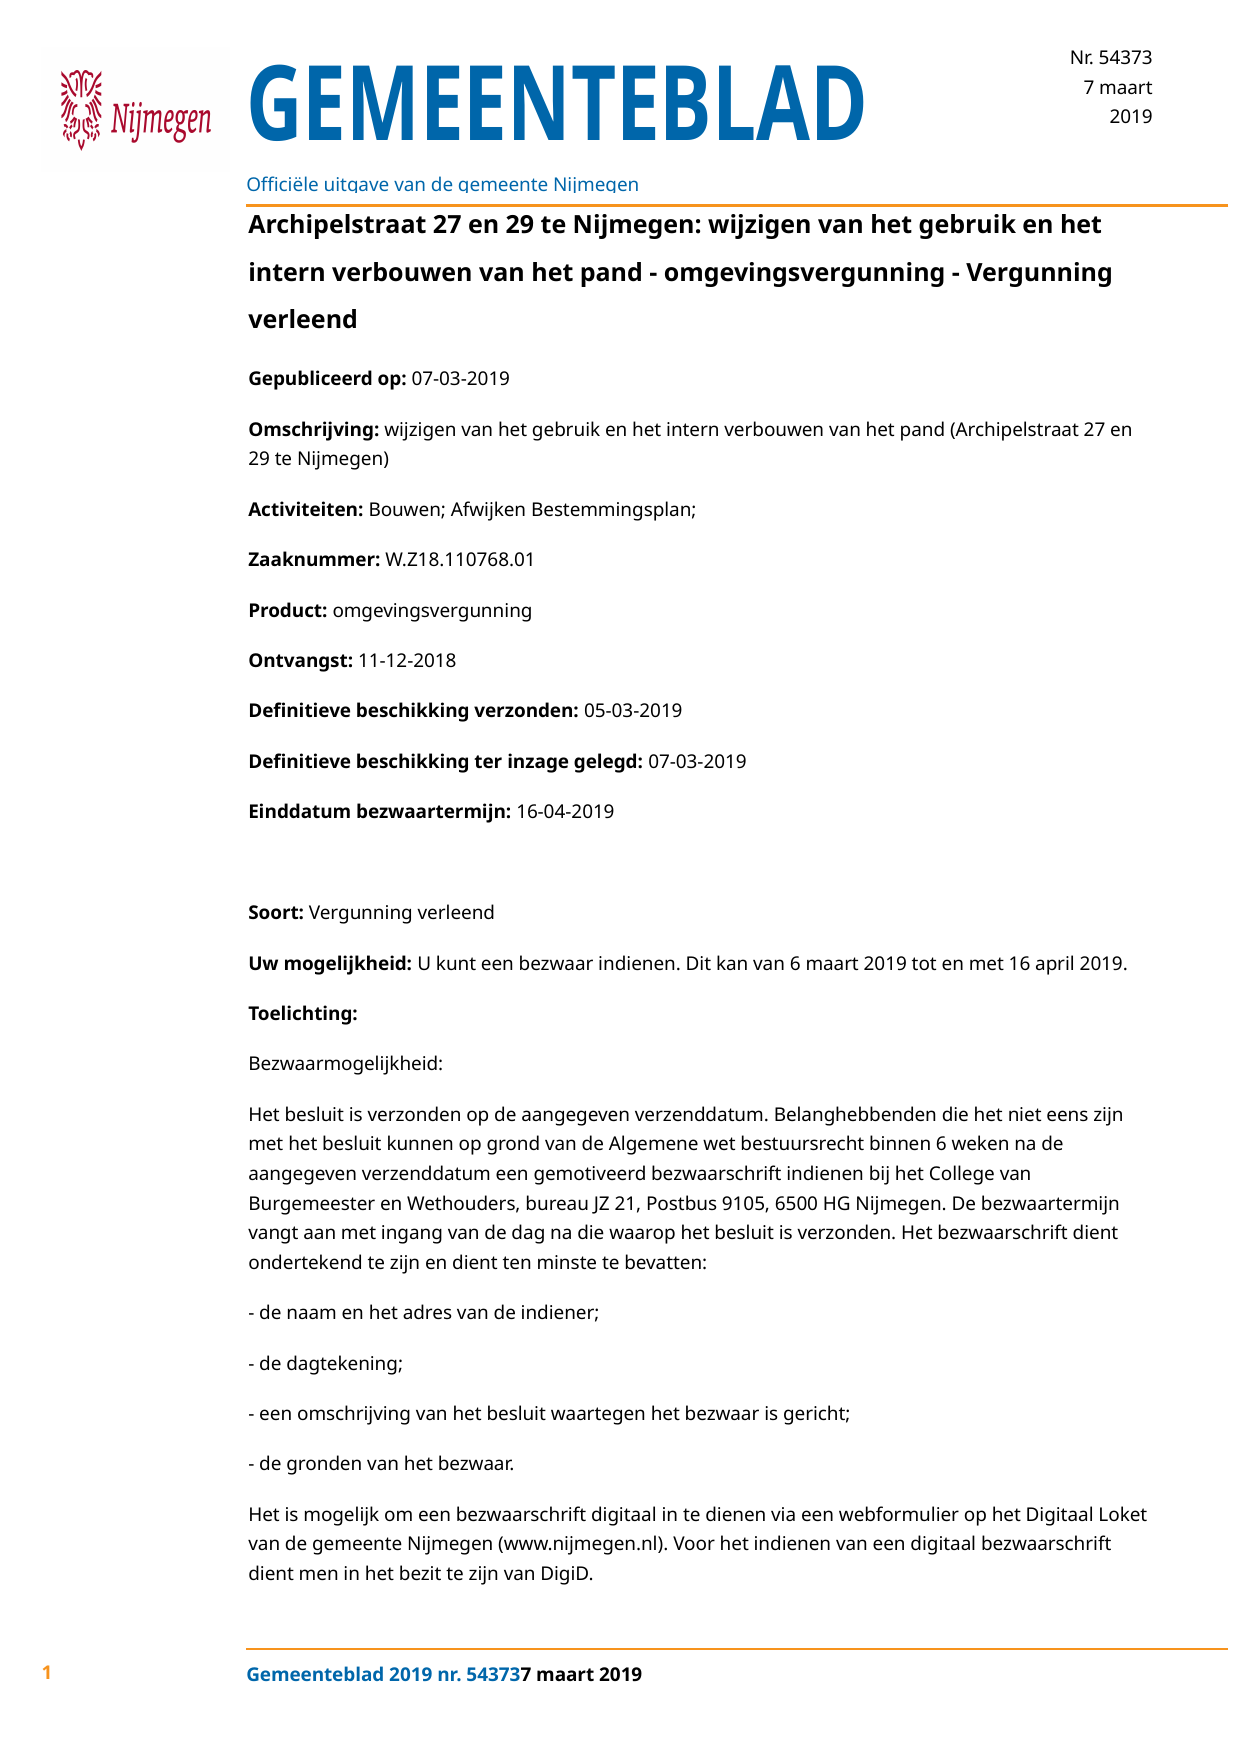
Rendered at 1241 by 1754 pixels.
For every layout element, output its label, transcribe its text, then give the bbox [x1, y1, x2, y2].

text Soort: Vergunning verleend [248, 899, 1152, 925]
text Uw mogelijkheid: U kunt een bezwaar indienen. Dit kan van 6 maart 2019 tot en met 16 april 2019. [248, 950, 1152, 975]
text - de gronden van het bezwaar. [248, 1451, 1152, 1476]
text Toelichting: [248, 1000, 1152, 1026]
text - een omschrijving van het besluit waartegen het bezwaar is gericht; [248, 1400, 1152, 1426]
text Zaaknummer: W.Z18.110768.01 [248, 546, 1152, 572]
text Einddatum bezwaartermijn: 16-04-2019 [248, 798, 1152, 824]
text - de dagtekening; [248, 1350, 1152, 1375]
text Omschrijving: wijzigen van het gebruik en het intern verbouwen van het pand (Archipelstraat 27 en 29 te Nijmegen) [248, 416, 1152, 471]
text Activiteiten: Bouwen; Afwijken Bestemmingsplan; [248, 496, 1152, 522]
text - de naam en het adres van de indiener; [248, 1299, 1152, 1325]
text Ontvangst: 11-12-2018 [248, 647, 1152, 673]
text Definitieve beschikking ter inzage gelegd: 07-03-2019 [248, 748, 1152, 774]
text Gepubliceerd op: 07-03-2019 [248, 366, 1152, 391]
picture [41, 47, 231, 172]
text Het is mogelijk om een bezwaarschrift digitaal in te dienen via een webformulier op het Digitaal Loket van de gemeente Nijmegen (www.nijmegen.nl). Voor het indienen van een digitaal bezwaarschrift dient men in het bezit te zijn van DigiD. [248, 1501, 1152, 1586]
text Definitieve beschikking verzonden: 05-03-2019 [248, 698, 1152, 723]
text Het besluit is verzonden op de aangegeven verzenddatum. Belanghebbenden die het niet eens zijn met het besluit kunnen op grond van de Algemene wet bestuursrecht binnen 6 weken na de aangegeven verzenddatum een gemotiveerd bezwaarschrift indienen bij het College van Burgemeester en Wethouders, bureau JZ 21, Postbus 9105, 6500 HG Nijmegen. De bezwaartermijn vangt aan met ingang van de dag na die waarop het besluit is verzonden. Het bezwaarschrift dient ondertekend te zijn en dient ten minste te bevatten: [248, 1101, 1152, 1274]
text Bezwaarmogelijkheid: [248, 1051, 1152, 1076]
text Archipelstraat 27 en 29 te Nijmegen: wijzigen van het gebruik en het intern verbouwen van het pand - omgevingsvergunning - Vergunning verleend [248, 207, 1152, 336]
text Product: omgevingsvergunning [248, 597, 1152, 622]
